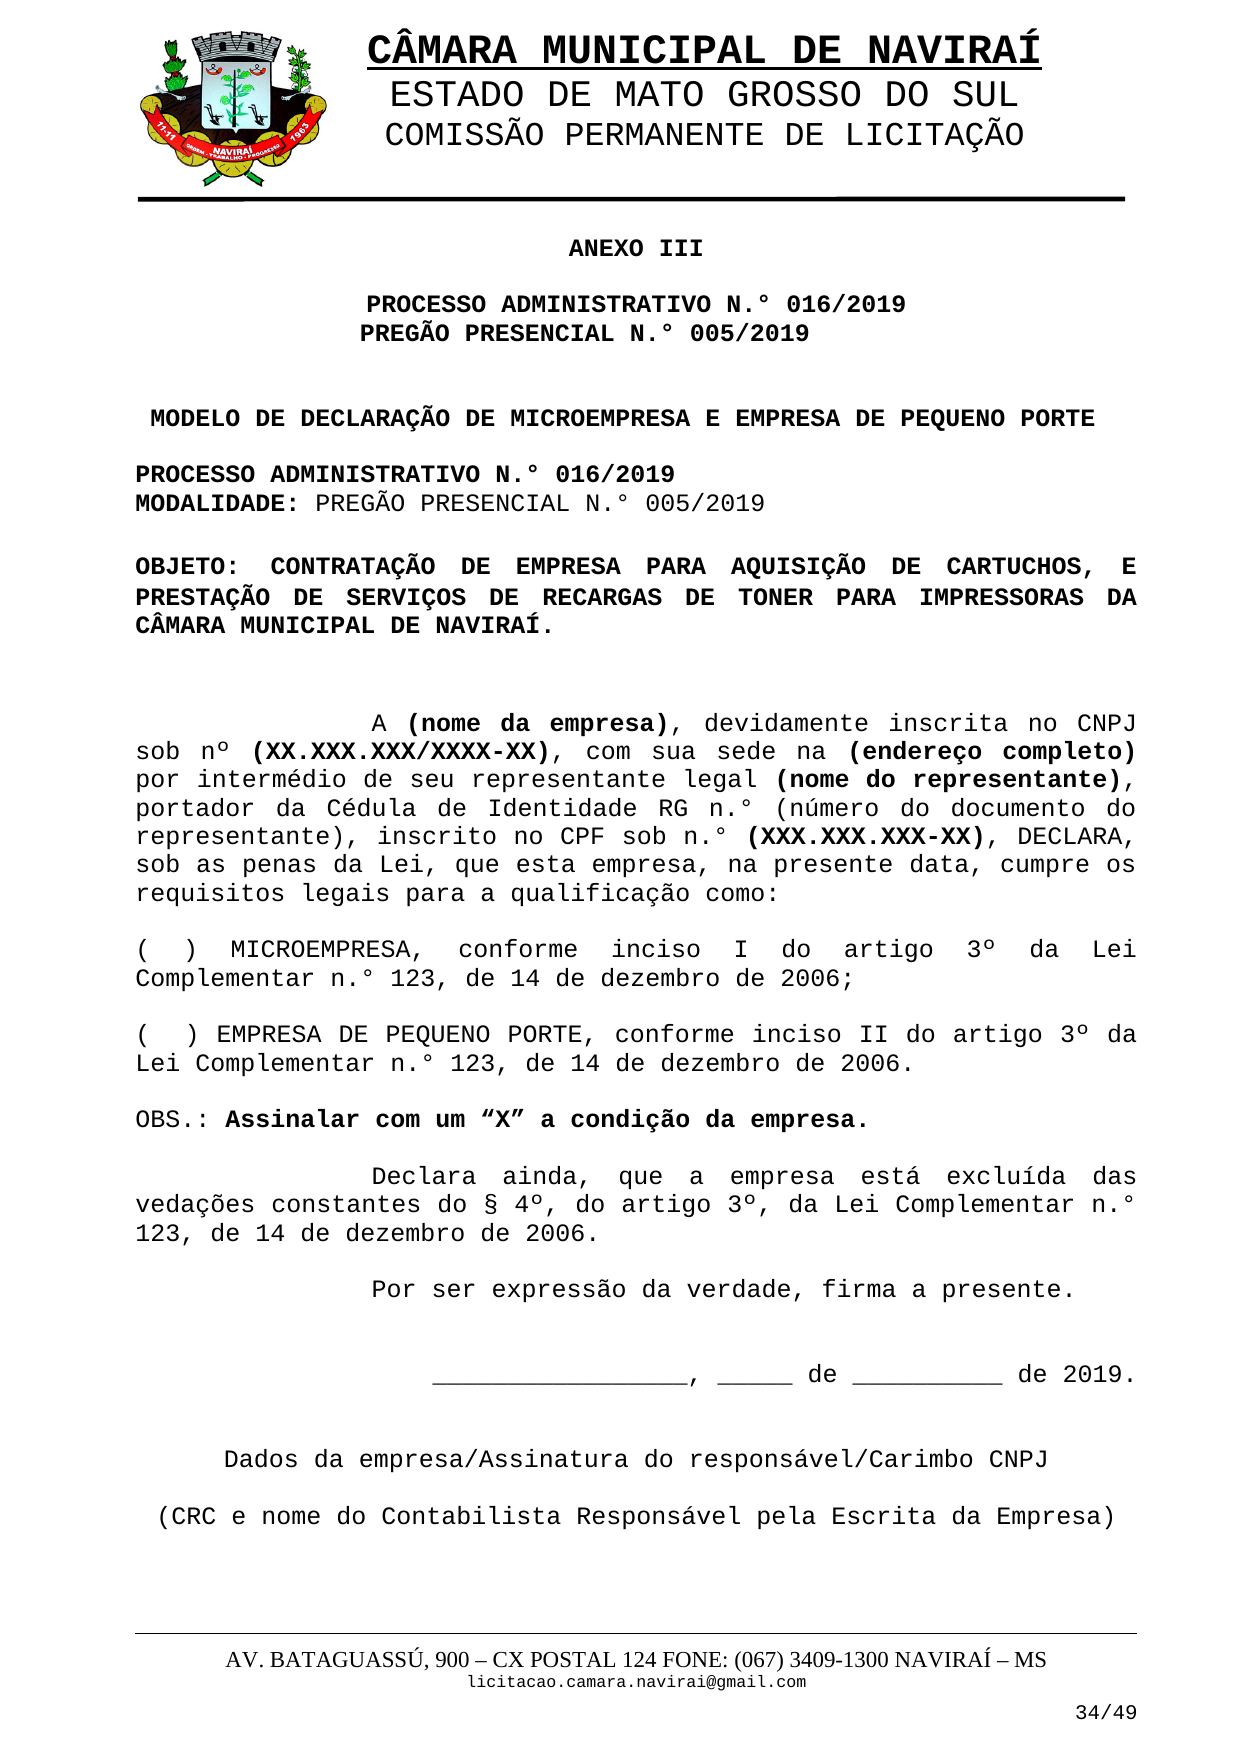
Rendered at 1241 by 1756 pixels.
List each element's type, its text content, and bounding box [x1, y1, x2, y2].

text MODELO DE DECLARAÇÃO DE MICROEMPRESA E EMPRESA DE PEQUENO PORTE [135, 405, 1137, 433]
text ( ) MICROEMPRESA, conforme inciso I do artigo 3º da Lei Complementar n.° 123, de 14 de dezembro de 2006; [135, 937, 1137, 994]
text OBJETO: CONTRATAÇÃO DE EMPRESA PARA AQUISIÇÃO DE CARTUCHOS, E PRESTAÇÃO DE SERVIÇOS DE RECARGAS DE TONER PARA IMPRESSORAS DA CÂMARA MUNICIPAL DE NAVIRAÍ. [135, 547, 1137, 641]
text ( ) EMPRESA DE PEQUENO PORTE, conforme inciso II do artigo 3º da Lei Complementar n.° 123, de 14 de dezembro de 2006. [135, 1022, 1137, 1079]
text Dados da empresa/Assinatura do responsável/Carimbo CNPJ [135, 1447, 1137, 1475]
text A (nome da empresa), devidamente inscrita no CNPJ sob nº (XX.XXX.XXX/XXXX-XX), com sua sede na (endereço completo) por intermédio de seu representante legal (nome do representante), portador da Cédula de Identidade RG n.° (número do documento do representante), inscrito no CPF sob n.° (XXX.XXX.XXX-XX), DECLARA, sob as penas da Lei, que esta empresa, na presente data, cumpre os requisitos legais para a qualificação como: [135, 710, 1137, 909]
text PROCESSO ADMINISTRATIVO N.° 016/2019 [135, 292, 1137, 320]
text Declara ainda, que a empresa está excluída das vedações constantes do § 4º, do artigo 3º, da Lei Complementar n.° 123, de 14 de dezembro de 2006. [135, 1164, 1137, 1249]
text ANEXO III [135, 235, 1137, 263]
text PREGÃO PRESENCIAL N.° 005/2019 [47, 320, 1137, 348]
text _________________, _____ de __________ de 2019. [135, 1362, 1137, 1390]
text PROCESSO ADMINISTRATIVO N.° 016/2019 [135, 462, 1137, 490]
text OBS.: Assinalar com um “X” a condição da empresa. [135, 1107, 1137, 1135]
text (CRC e nome do Contabilista Responsável pela Escrita da Empresa) [135, 1504, 1137, 1532]
text MODALIDADE: PREGÃO PRESENCIAL N.° 005/2019 [135, 490, 1137, 518]
text Por ser expressão da verdade, firma a presente. [135, 1277, 1137, 1305]
